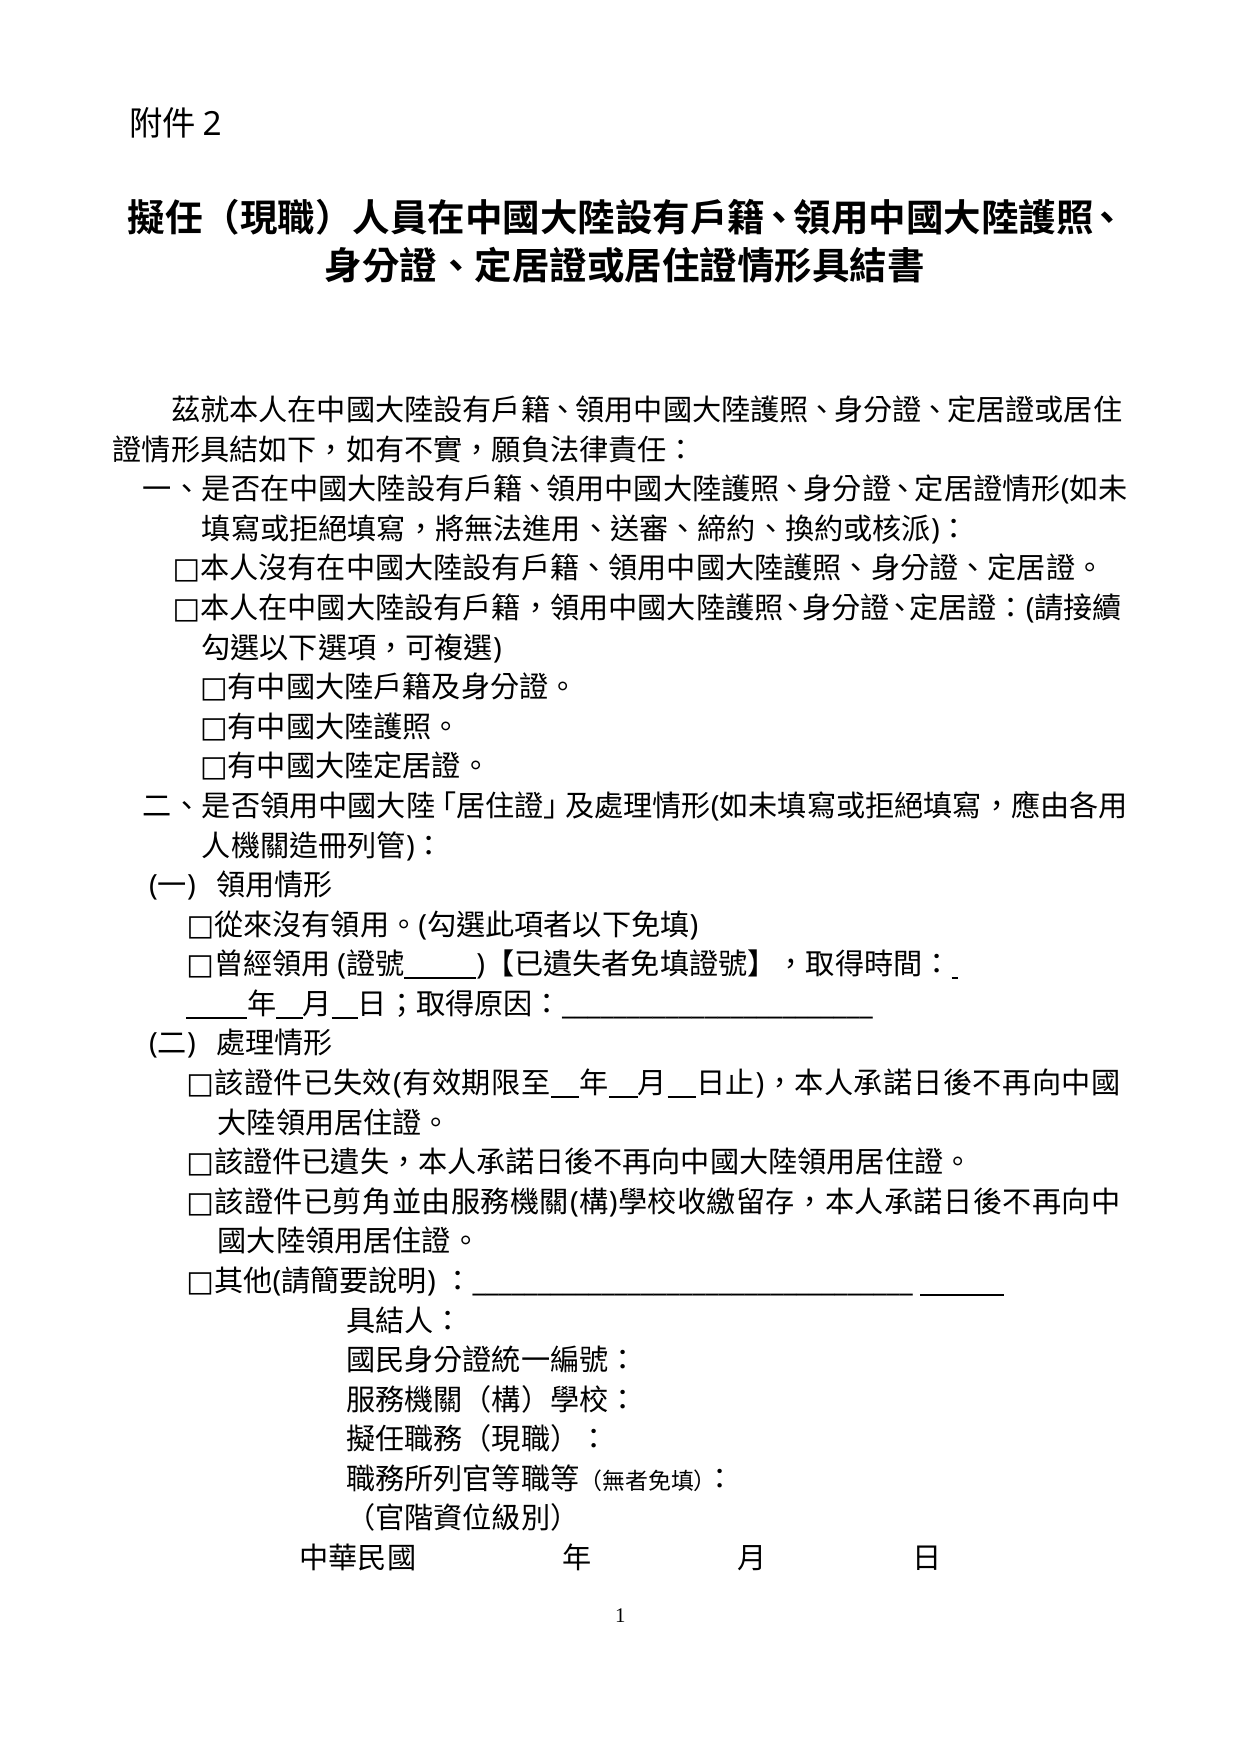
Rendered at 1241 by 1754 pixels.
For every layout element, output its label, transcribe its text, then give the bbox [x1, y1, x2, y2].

text 服務機關（構）學校： [112, 1378, 1128, 1418]
text 114.10.1版，115.1.1實施 [127, 301, 1122, 376]
text 擬任（現職）人員在中國大陸設有戶籍、領用中國大陸護照、身分證、定居證或居住證情形具結書 [127, 193, 1122, 289]
text □其他(請簡要說明) ：__________________________________ [186, 1260, 1122, 1299]
text 茲就本人在中國大陸設有戶籍、領用中國大陸護照、身分證、定居證或居住證情形具結如下，如有不實，願負法律責任： [112, 389, 1122, 468]
text □從來沒有領用。(勾選此項者以下免填) [186, 903, 1122, 943]
text 國民身分證統一編號： [112, 1339, 1128, 1378]
text □該證件已剪角並由服務機關(構)學校收繳留存，本人承諾日後不再向中國大陸領用居住證。 [186, 1181, 1122, 1260]
text （官階資位級別） [112, 1497, 1128, 1537]
text 年 月 日；取得原因：________________________ [186, 983, 1122, 1022]
text □曾經領用 (證號 )【已遺失者免填證號】，取得時間： [186, 943, 1122, 983]
text 中華民國 年 月 日 [112, 1537, 1128, 1576]
text 擬任職務（現職）： [112, 1418, 1128, 1458]
text □有中國大陸護照。 [200, 706, 1122, 745]
list 是否在中國大陸設有戶籍、領用中國大陸護照、身分證、定居證情形(如未填寫或拒絕填寫，將無法進用、送審、締約、換約或核派)： [143, 468, 1128, 547]
text 職務所列官等職等（無者免填）： [112, 1458, 1128, 1497]
list 領用情形 [149, 864, 1128, 903]
text 附件2 [129, 97, 258, 145]
text □該證件已失效(有效期限至 年 月 日止)，本人承諾日後不再向中國大陸領用居住證。 [186, 1062, 1122, 1141]
text □有中國大陸戶籍及身分證。 [200, 666, 1122, 706]
text 具結人： [112, 1299, 1128, 1339]
text □該證件已遺失，本人承諾日後不再向中國大陸領用居住證。 [186, 1141, 1122, 1181]
list 是否領用中國大陸「居住證」及處理情形(如未填寫或拒絕填寫，應由各用人機關造冊列管)： [143, 785, 1128, 864]
text □本人沒有在中國大陸設有戶籍、領用中國大陸護照、身分證、定居證。 [172, 547, 1122, 587]
text □本人在中國大陸設有戶籍，領用中國大陸護照、身分證、定居證：(請接續勾選以下選項，可複選) [172, 587, 1122, 666]
text □有中國大陸定居證。 [200, 745, 1122, 785]
list 處理情形 [149, 1022, 1128, 1062]
